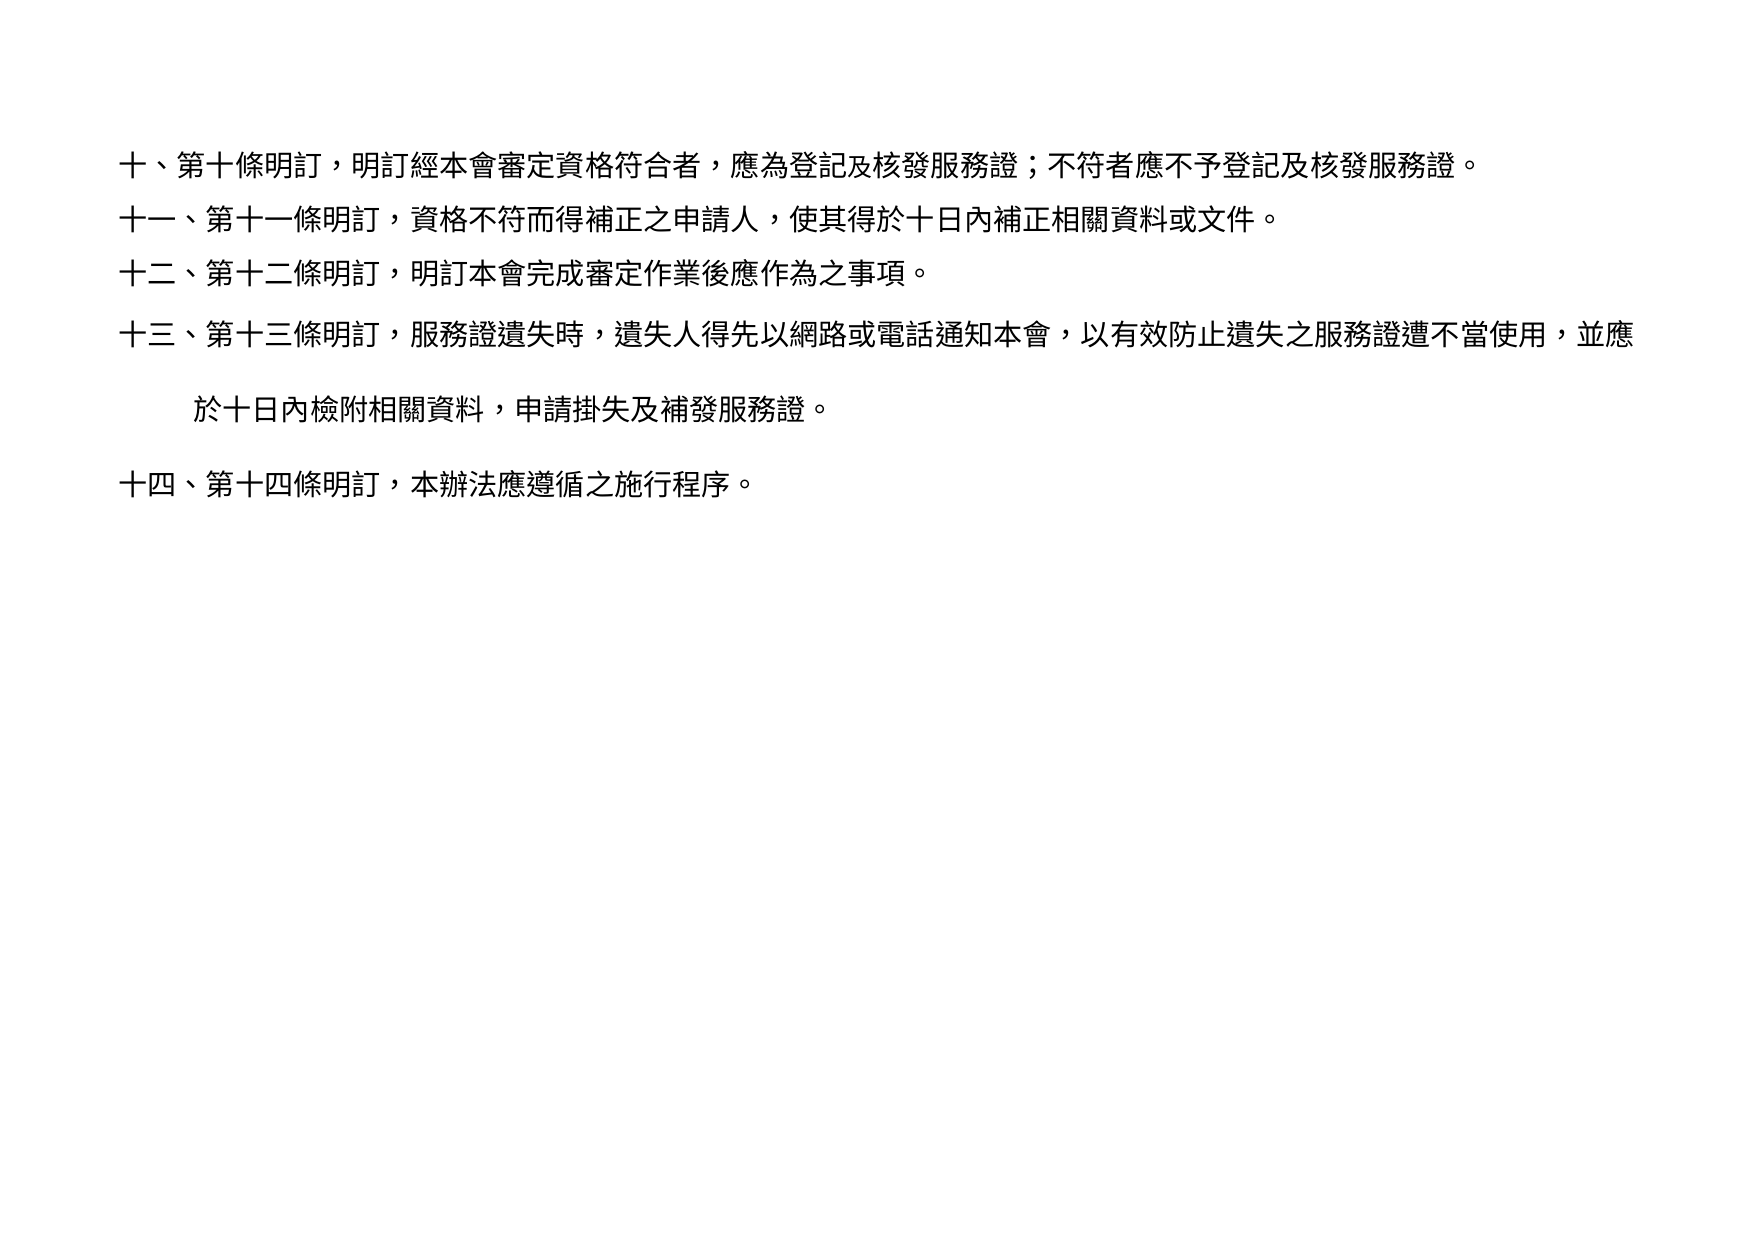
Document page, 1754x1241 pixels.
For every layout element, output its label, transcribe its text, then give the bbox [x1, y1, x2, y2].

text 十、第十條明訂，明訂經本會審定資格符合者，應為登記及核發服務證；不符者應不予登記及核發服務證。 [118, 133, 1636, 187]
text 十四、第十四條明訂，本辦法應遵循之施行程序。 [118, 445, 1636, 520]
text 於十日內檢附相關資料，申請掛失及補發服務證。 [193, 370, 1636, 445]
text 十一、第十一條明訂，資格不符而得補正之申請人，使其得於十日內補正相關資料或文件。 [118, 187, 1636, 241]
text 十三、第十三條明訂，服務證遺失時，遺失人得先以網路或電話通知本會，以有效防止遺失之服務證遭不當使用，並應 [118, 295, 1636, 370]
text 十二、第十二條明訂，明訂本會完成審定作業後應作為之事項。 [118, 241, 1636, 295]
